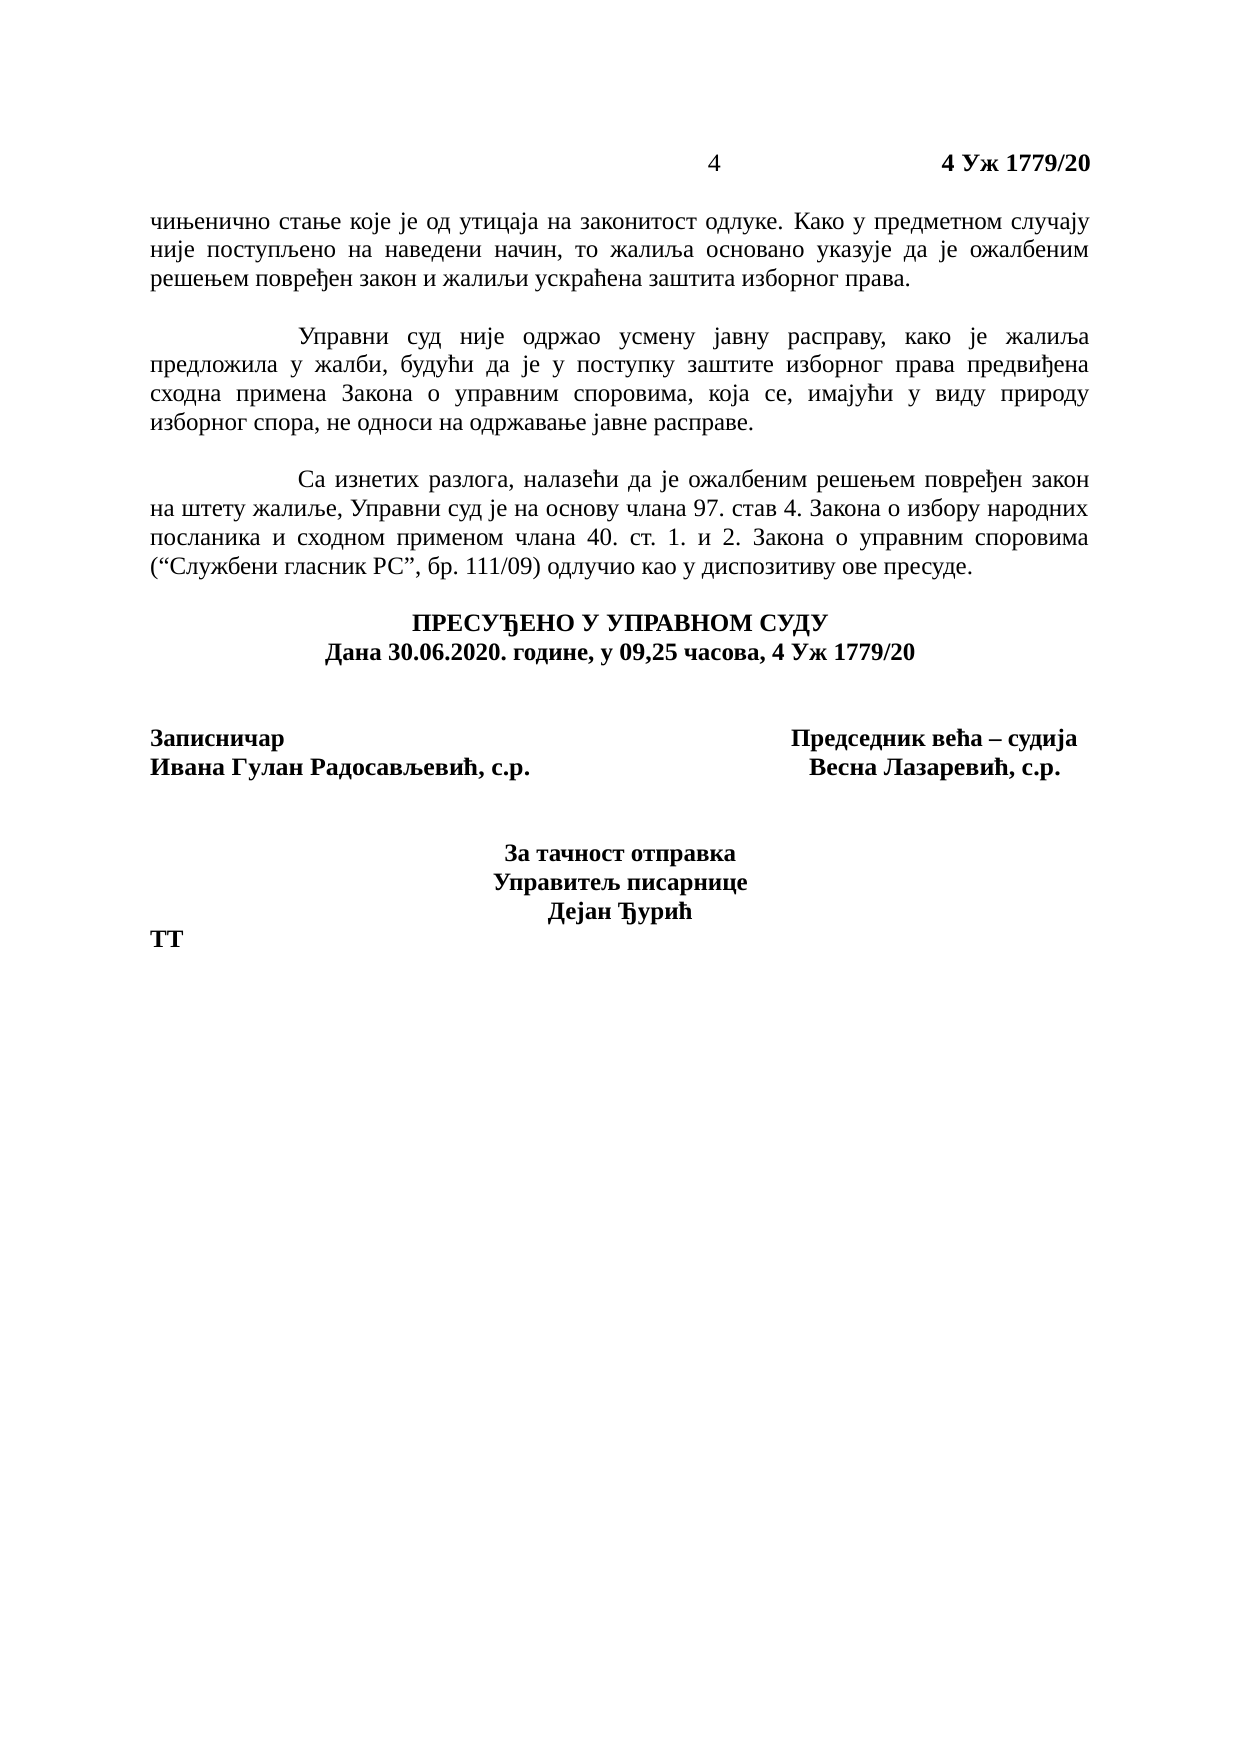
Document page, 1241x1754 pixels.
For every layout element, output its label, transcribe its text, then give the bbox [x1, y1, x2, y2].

text ТТ [150, 924, 1090, 953]
text Управни суд није одржао усмену јавну расправу, како је жалиља предложила у жалби, будући да је у поступку заштите изборног права предвиђена сходна примена Закона о управним споровима, која се, имајући у виду природу изборног спора, не односи на одржавање јавне расправе. [150, 321, 1090, 436]
text ПРЕСУЂЕНО У УПРАВНОМ СУДУ [150, 608, 1090, 637]
text Дејан Ђурић [150, 896, 1090, 924]
text Ивана Гулан Радосављевић, с.р. Весна Лазаревић, с.р. [150, 752, 1090, 781]
text чињенично стање које је од утицаја на законитост одлуке. Како у предметном случају није поступљено на наведени начин, то жалиља основано указује да је ожалбеним решењем повређен закон и жалиљи ускраћена заштита изборног права. [150, 206, 1090, 292]
text Дана 30.06.2020. године, у 09,25 часова, 4 Уж 1779/20 [150, 637, 1090, 666]
text За тачност отправка [150, 838, 1090, 867]
text Са изнетих разлога, налазећи да је ожалбеним решењем повређен закон на штету жалиље, Управни суд је на основу члана 97. став 4. Закона о избору народних посланика и сходном применом члана 40. ст. 1. и 2. Закона о управним споровима (“Службени гласник РС”, бр. 111/09) одлучио као у диспозитиву ове пресуде. [150, 464, 1090, 579]
text Записничар Председник већа – судија [150, 723, 1090, 752]
text Управитељ писарнице [150, 867, 1090, 896]
